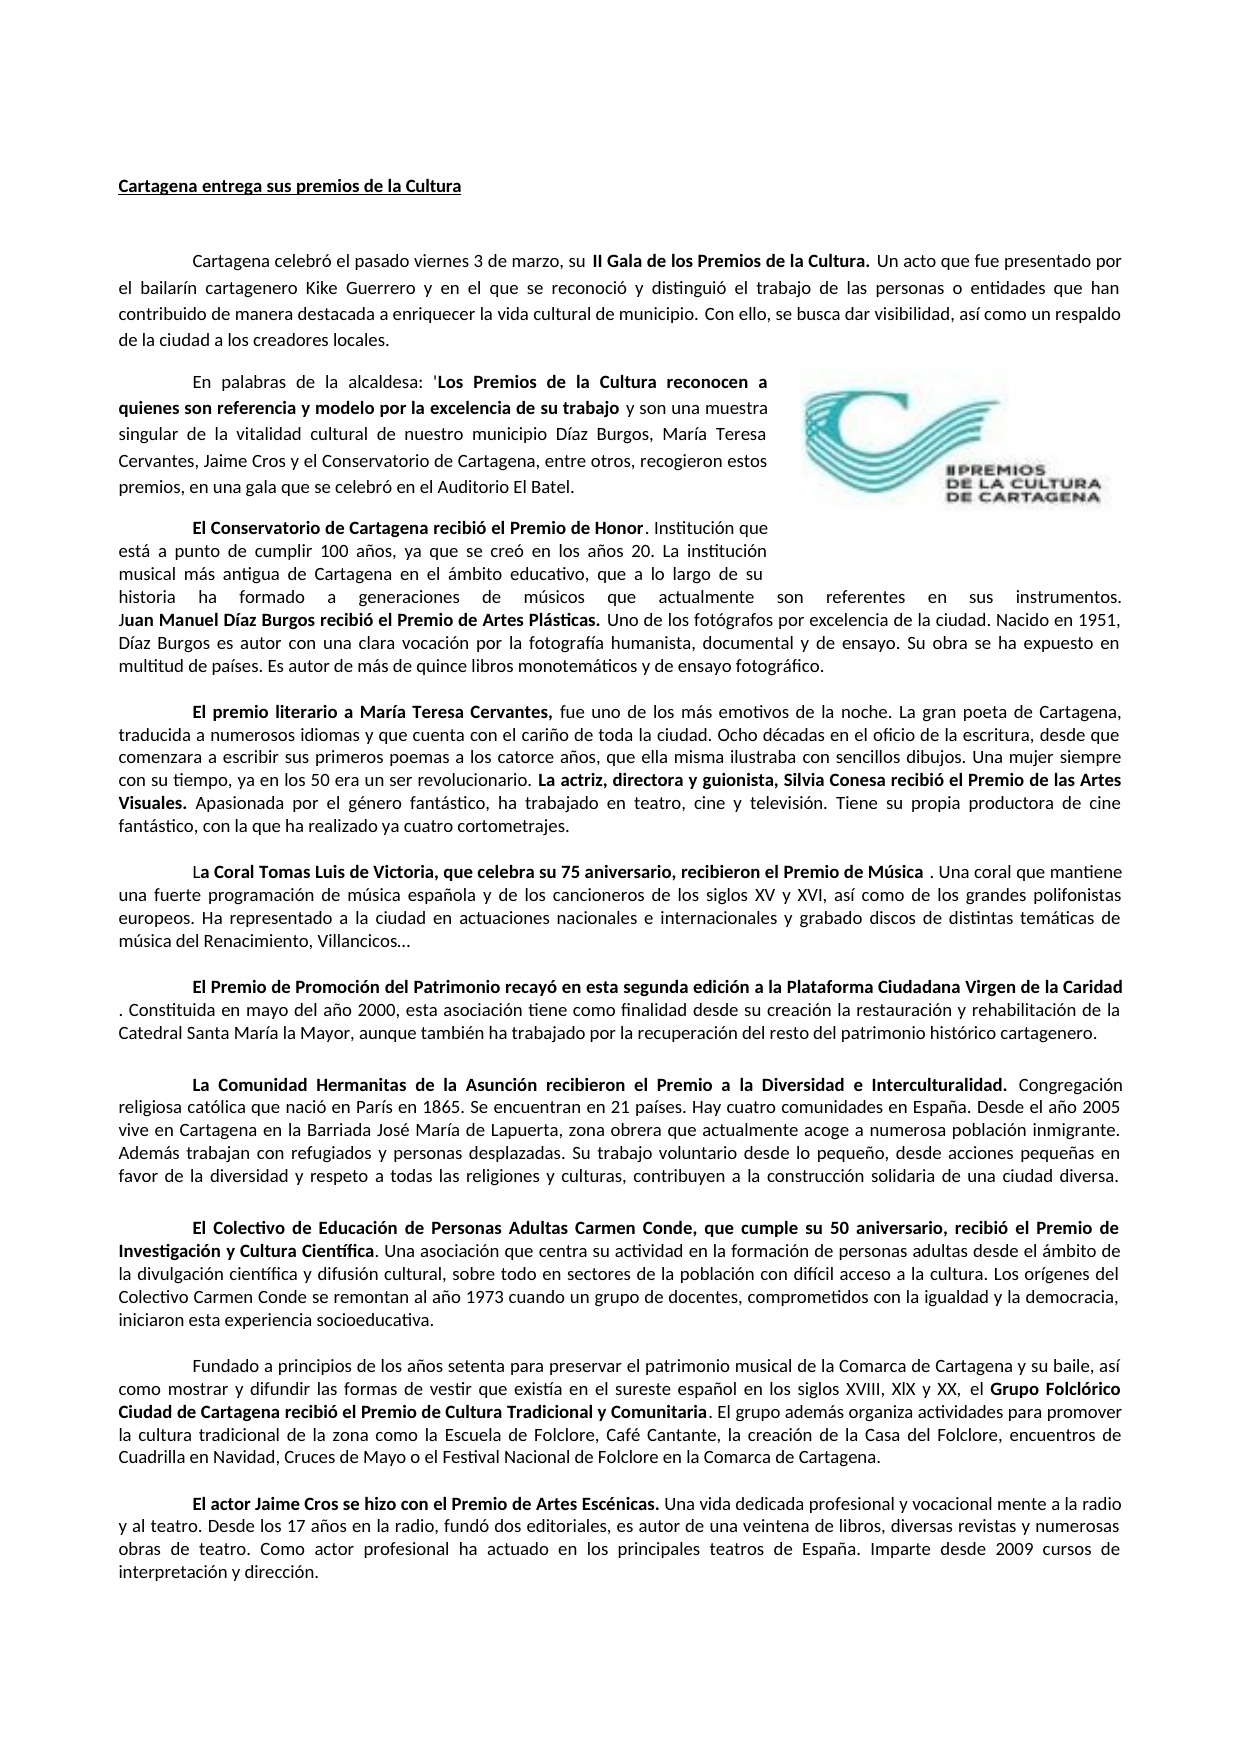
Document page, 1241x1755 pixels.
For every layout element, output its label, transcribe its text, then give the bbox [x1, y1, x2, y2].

text El Colectivo de Educación de Personas Adultas Carmen Conde, que cumple su 50 aniversario, recibió el Premio de Investigación y Cultura Científica. Una asociación que centra su actividad en la formación de personas adultas desde el ámbito de la divulgación científica y difusión cultural, sobre todo en sectores de la población con difícil acceso a la cultura. Los orígenes del Colectivo Carmen Conde se remontan al año 1973 cuando un grupo de docentes, comprometidos con la igualdad y la democracia, iniciaron esta experiencia socioeducativa. [118, 1216, 1122, 1331]
text El Conservatorio de Cartagena recibió el Premio de Honor. Institución que está a punto de cumplir 100 años, ya que se creó en los años 20. La institución musical más antigua de Cartagena en el ámbito educativo, que a lo largo de su [118, 516, 768, 585]
text El premio literario a María Teresa Cervantes, fue uno de los más emotivos de la noche. La gran poeta de Cartagena, traducida a numerosos idiomas y que cuenta con el cariño de toda la ciudad. Ocho décadas en el oficio de la escritura, desde que comenzara a escribir sus primeros poemas a los catorce años, que ella misma ilustraba con sencillos dibujos. Una mujer siempre con su tiempo, ya en los 50 era un ser revolucionario. La actriz, directora y guionista, Silvia Conesa recibió el Premio de las Artes Visuales. Apasionada por el género fantástico, ha trabajado en teatro, cine y televisión. Tiene su propia productora de cine fantástico, con la que ha realizado ya cuatro cortometrajes. [118, 700, 1123, 837]
text La Comunidad Hermanitas de la Asunción recibieron el Premio a la Diversidad e Interculturalidad. Congregación religiosa católica que nació en París en 1865. Se encuentran en 21 países. Hay cuatro comunidades en España. Desde el año 2005 vive en Cartagena en la Barriada José María de Lapuerta, zona obrera que actualmente acoge a numerosa población inmigrante. Además trabajan con refugiados y personas desplazadas. Su trabajo voluntario desde lo pequeño, desde acciones pequeñas en favor de la diversidad y respeto a todas las religiones y culturas, contribuyen a la construcción solidaria de una ciudad diversa. [118, 1073, 1123, 1187]
text La Coral Tomas Luis de Victoria, que celebra su 75 aniversario, recibieron el Premio de Música . Una coral que mantiene una fuerte programación de música española y de los cancioneros de los siglos XV y XVI, así como de los grandes polifonistas europeos. Ha representado a la ciudad en actuaciones nacionales e internacionales y grabado discos de distintas temáticas de música del Renacimiento, Villancicos… [118, 860, 1122, 952]
text El Premio de Promoción del Patrimonio recayó en esta segunda edición a la Plataforma Ciudadana Virgen de la Caridad . Constituida en mayo del año 2000, esta asociación tiene como finalidad desde su creación la restauración y rehabilitación de la Catedral Santa María la Mayor, aunque también ha trabajado por la recuperación del resto del patrimonio histórico cartagenero. [118, 975, 1123, 1044]
text Cartagena celebró el pasado viernes 3 de marzo, su II Gala de los Premios de la Cultura. Un acto que fue presentado por el bailarín cartagenero Kike Guerrero y en el que se reconoció y distinguió el trabajo de las personas o entidades que han contribuido de manera destacada a enriquecer la vida cultural de municipio. Con ello, se busca dar visibilidad, así como un respaldo de la ciudad a los creadores locales. [118, 249, 1122, 352]
text El actor Jaime Cros se hizo con el Premio de Artes Escénicas. Una vida dedicada profesional y vocacional mente a la radio y al teatro. Desde los 17 años en la radio, fundó dos editoriales, es autor de una veintena de libros, diversas revistas y numerosas obras de teatro. Como actor profesional ha actuado en los principales teatros de España. Imparte desde 2009 cursos de interpretación y dirección. [118, 1492, 1122, 1583]
text Fundado a principios de los años setenta para preservar el patrimonio musical de la Comarca de Cartagena y su baile, así como mostrar y difundir las formas de vestir que existía en el sureste español en los siglos XVIII, XlX y XX, el Grupo Folclórico Ciudad de Cartagena recibió el Premio de Cultura Tradicional y Comunitaria. El grupo además organiza actividades para promover la cultura tradicional de la zona como la Escuela de Folclore, Café Cantante, la creación de la Casa del Folclore, encuentros de Cuadrilla en Navidad, Cruces de Mayo o el Festival Nacional de Folclore en la Comarca de Cartagena. [118, 1354, 1123, 1468]
subtitle Cartagena entrega sus premios de la Cultura [118, 174, 1241, 197]
text historia ha formado a generaciones de músicos que actualmente son referentes en sus instrumentos. Juan Manuel Díaz Burgos recibió el Premio de Artes Plásticas. Uno de los fotógrafos por excelencia de la ciudad. Nacido en 1951, Díaz Burgos es autor con una clara vocación por la fotografía humanista, documental y de ensayo. Su obra se ha expuesto en multitud de países. Es autor de más de quince libros monotemáticos y de ensayo fotográfico. [118, 585, 1122, 677]
text En palabras de la alcaldesa: 'Los Premios de la Cultura reconocen a quienes son referencia y modelo por la excelencia de su trabajo y son una muestra singular de la vitalidad cultural de nuestro municipio Díaz Burgos, María Teresa Cervantes, Jaime Cros y el Conservatorio de Cartagena, entre otros, recogieron estos premios, en una gala que se celebró en el Auditorio El Batel. [118, 370, 768, 498]
